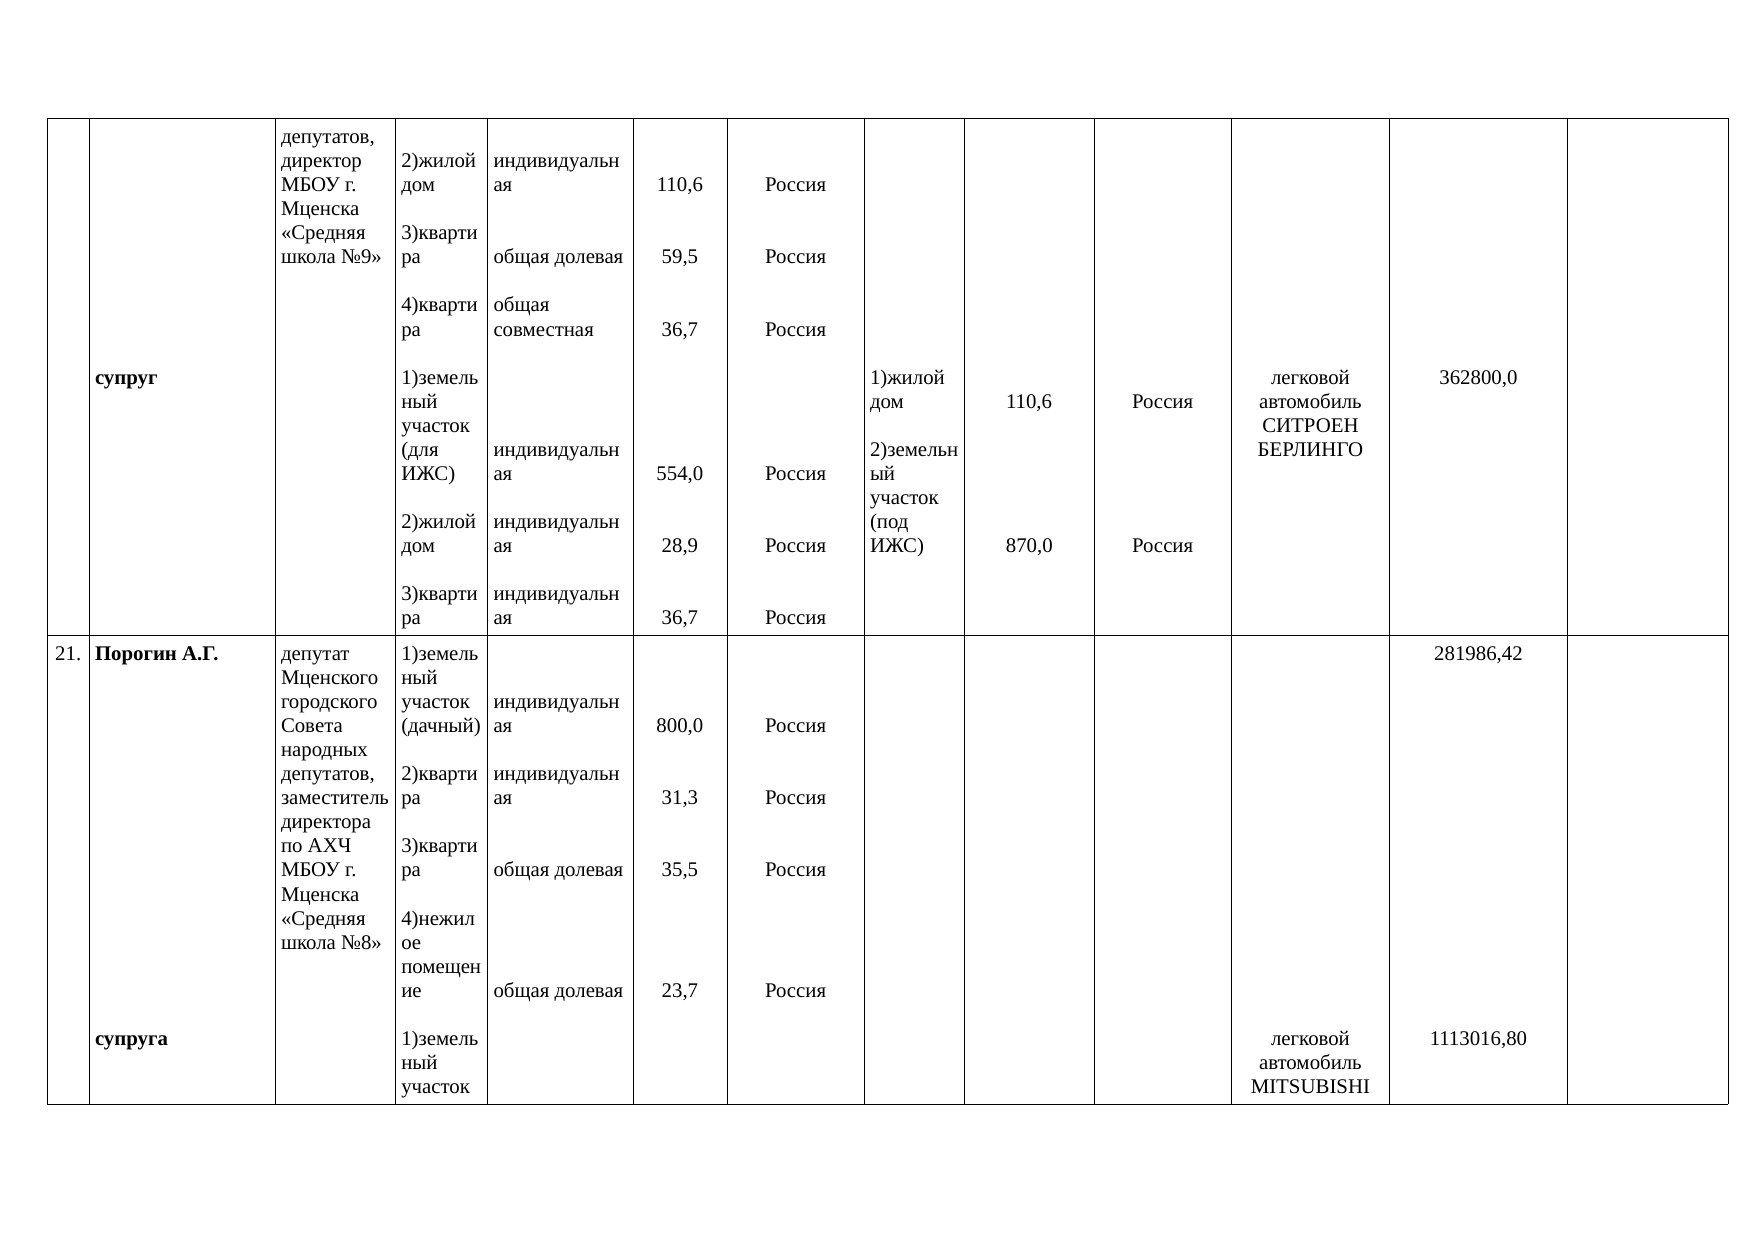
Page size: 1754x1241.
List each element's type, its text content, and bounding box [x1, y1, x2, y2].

table_cell депутат Мценского городского Совета народных депутатов, заместитель директора по АХЧ МБОУ г. Мценска «Средняя школа №8» [276, 636, 395, 1104]
table_cell [1568, 119, 1728, 635]
table_cell легковой автомобиль MITSUBISHI [1232, 636, 1389, 1104]
table_cell Россия Россия [1095, 119, 1231, 635]
table_cell супруг [90, 119, 275, 635]
table_cell Порогин А.Г. супруга [90, 636, 275, 1104]
table_cell 21. [48, 636, 89, 1104]
table_cell 281986,42 1113016,80 [1390, 636, 1567, 1104]
table_cell Россия Россия Россия Россия [728, 636, 864, 1104]
table_cell депутатов, директор МБОУ г. Мценска «Средняя школа №9» [276, 119, 395, 635]
table_cell [1568, 636, 1728, 1104]
table_cell легковой автомобиль СИТРОЕН БЕРЛИНГО [1232, 119, 1389, 635]
table_cell индивидуальная индивидуальная общая долевая общая долевая [488, 636, 633, 1104]
table_cell [865, 636, 964, 1104]
table_cell Россия Россия Россия Россия Россия Россия [728, 119, 864, 635]
table_cell индивидуальная общая долевая общая совместная индивидуальная индивидуальная индивидуальная [488, 119, 633, 635]
table_cell 800,0 31,3 35,5 23,7 [634, 636, 727, 1104]
table_cell 362800,0 [1390, 119, 1567, 635]
table_cell 110,6 59,5 36,7 554,0 28,9 36,7 [634, 119, 727, 635]
table_cell 1)жилой дом 2)земельный участок (под ИЖС) [865, 119, 964, 635]
table_cell [48, 119, 89, 635]
table_cell [965, 636, 1094, 1104]
table_cell [1095, 636, 1231, 1104]
table_cell 1)земельный участок (дачный) 2)квартира 3)квартира 4)нежилое помещение 1)земельный участок [396, 636, 487, 1104]
table_cell 110,6 870,0 [965, 119, 1094, 635]
table_cell 2)жилой дом 3)квартира 4)квартира 1)земельный участок (для ИЖС) 2)жилой дом 3)квартира [396, 119, 487, 635]
